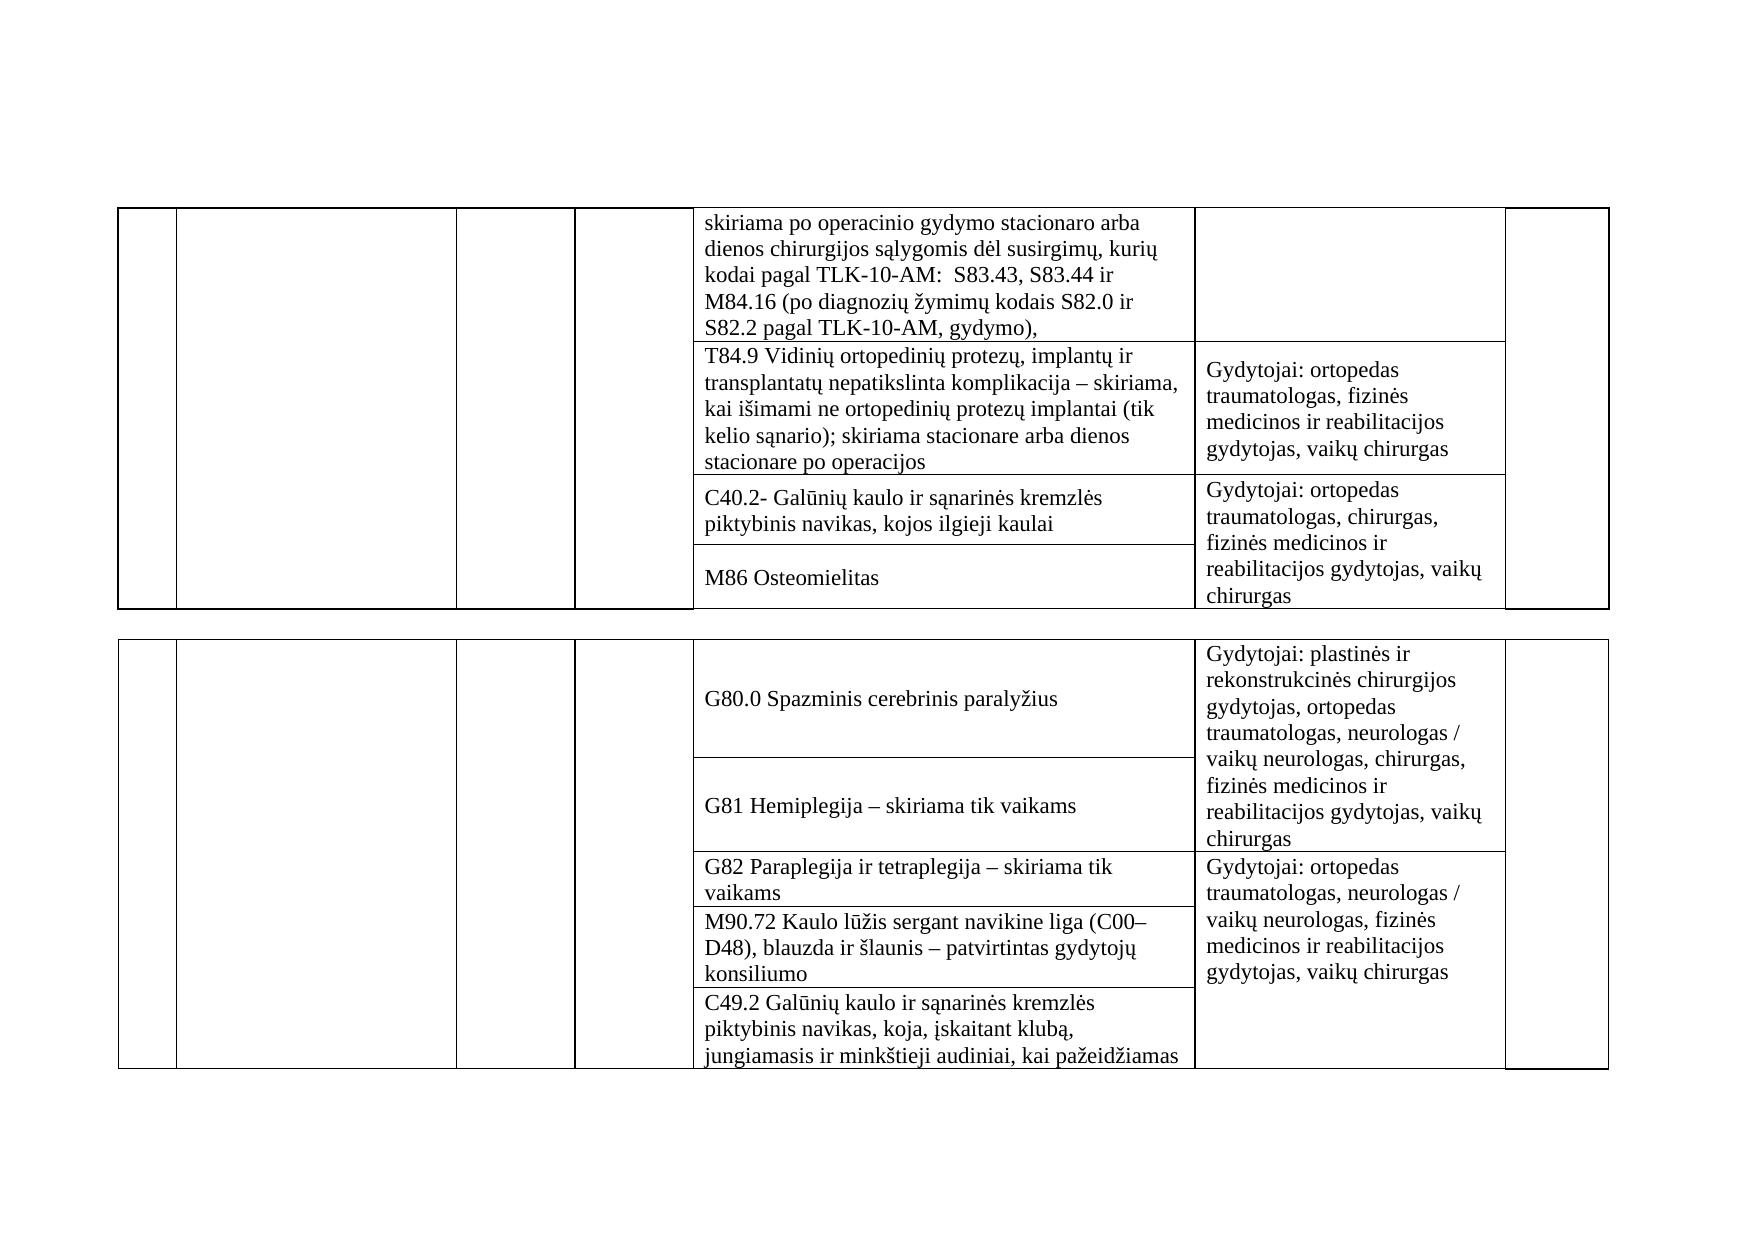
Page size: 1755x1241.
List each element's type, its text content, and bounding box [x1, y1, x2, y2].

table_cell [1506, 209, 1608, 608]
table_cell [457, 209, 574, 608]
table_cell T84.9 Vidinių ortopedinių protezų, implantų ir transplantatų nepatikslinta komplikacija – skiriama, kai išimami ne ortopedinių protezų implantai (tik kelio sąnario); skiriama stacionare arba dienos stacionare po operacijos [694, 342, 1194, 474]
table_cell Gydytojai: ortopedas traumatologas, neurologas / vaikų neurologas, fizinės medicinos ir reabilitacijos gydytojas, vaikų chirurgas [1196, 852, 1505, 1068]
table_cell Gydytojai: ortopedas traumatologas, fizinės medicinos ir reabilitacijos gydytojas, vaikų chirurgas [1196, 342, 1505, 474]
table_cell skiriama po operacinio gydymo stacionaro arba dienos chirurgijos sąlygomis dėl susirgimų, kurių kodai pagal TLK-10-AM: S83.43, S83.44 ir M84.16 (po diagnozių žymimų kodais S82.0 ir S82.2 pagal TLK-10-AM, gydymo), [694, 208, 1194, 341]
table_header G80.0 Spazminis cerebrinis paralyžius [694, 640, 1194, 757]
table_header [1506, 640, 1608, 1068]
table_header [177, 640, 456, 1068]
table_cell M90.72 Kaulo lūžis sergant navikine liga (C00–D48), blauzda ir šlaunis – patvirtintas gydytojų konsiliumo [694, 907, 1194, 987]
table_cell [119, 209, 176, 608]
table_cell M86 Osteomielitas [694, 545, 1194, 608]
table_cell [177, 209, 456, 608]
table_cell C40.2- Galūnių kaulo ir sąnarinės kremzlės piktybinis navikas, kojos ilgieji kaulai [694, 475, 1194, 544]
table_cell G81 Hemiplegija – skiriama tik vaikams [694, 758, 1194, 851]
table_header [119, 640, 176, 1068]
table_cell Gydytojai: ortopedas traumatologas, chirurgas, fizinės medicinos ir reabilitacijos gydytojas, vaikų chirurgas [1196, 475, 1505, 608]
table_cell C49.2 Galūnių kaulo ir sąnarinės kremzlės piktybinis navikas, koja, įskaitant klubą, jungiamasis ir minkštieji audiniai, kai pažeidžiamas [694, 988, 1194, 1068]
table_cell G82 Paraplegija ir tetraplegija – skiriama tik vaikams [694, 852, 1194, 906]
table_header [576, 640, 693, 1068]
table_cell [576, 209, 693, 608]
table_header Gydytojai: plastinės ir rekonstrukcinės chirurgijos gydytojas, ortopedas traumatologas, neurologas / vaikų neurologas, chirurgas, fizinės medicinos ir reabilitacijos gydytojas, vaikų chirurgas [1196, 640, 1505, 851]
table_header [457, 640, 574, 1068]
table_cell [1196, 208, 1505, 341]
